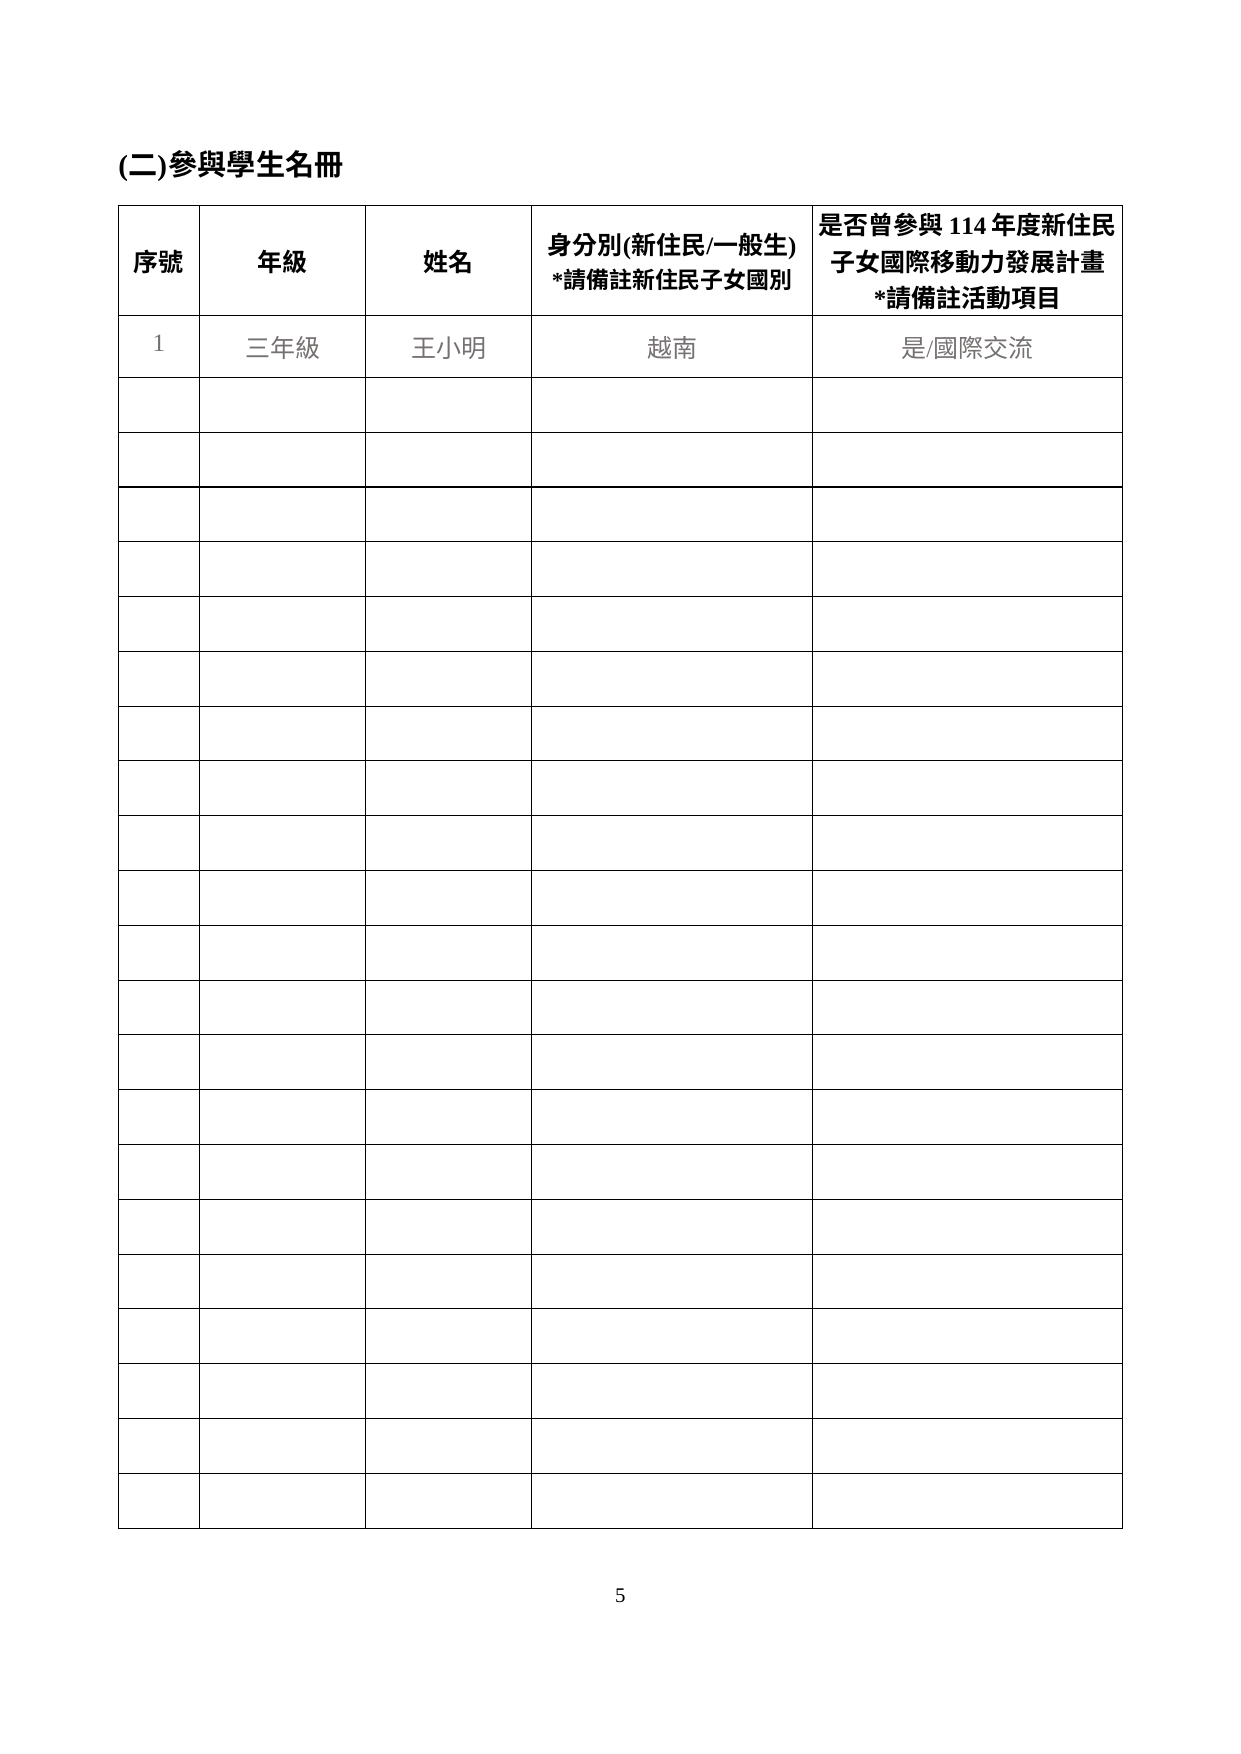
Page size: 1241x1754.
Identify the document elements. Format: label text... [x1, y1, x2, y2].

table_cell [813, 707, 1122, 760]
table_header 身分別(新住民/一般生) *請備註新住民子女國別 [532, 206, 812, 314]
table_cell [200, 1090, 365, 1144]
table_cell 是/國際交流 [813, 316, 1122, 377]
table_cell [119, 1474, 199, 1527]
table_cell [366, 981, 531, 1034]
table_cell [200, 597, 365, 651]
table_cell [366, 1364, 531, 1418]
table_cell [200, 378, 365, 432]
table_cell [200, 871, 365, 925]
table_cell [119, 1364, 199, 1418]
table_cell [200, 1419, 365, 1473]
table_cell [200, 816, 365, 870]
table_cell [200, 981, 365, 1034]
table_cell [200, 1200, 365, 1253]
table_cell [366, 433, 531, 486]
table_cell [813, 981, 1122, 1034]
table_cell [200, 1035, 365, 1089]
table_cell [200, 1145, 365, 1199]
table_cell [200, 1474, 365, 1527]
table_cell [119, 1419, 199, 1473]
table_cell [532, 981, 812, 1034]
table_cell [200, 542, 365, 596]
table_cell [200, 926, 365, 979]
table_cell [532, 1035, 812, 1089]
table_cell [813, 1090, 1122, 1144]
table_cell [200, 488, 365, 541]
table_cell [119, 816, 199, 870]
table_cell [813, 816, 1122, 870]
table_cell [200, 652, 365, 706]
table_cell [813, 652, 1122, 706]
table_cell [813, 1035, 1122, 1089]
table_cell [200, 707, 365, 760]
table_cell [119, 433, 199, 486]
table_cell [813, 1255, 1122, 1308]
table_cell [366, 871, 531, 925]
table_cell [200, 1364, 365, 1418]
table_cell [813, 378, 1122, 432]
table_cell [366, 1309, 531, 1363]
table_cell [119, 1200, 199, 1253]
table_cell [366, 652, 531, 706]
table_cell [532, 488, 812, 541]
table_cell [119, 378, 199, 432]
table_cell [366, 761, 531, 815]
table_cell [813, 871, 1122, 925]
table_cell [366, 542, 531, 596]
table_cell [200, 1309, 365, 1363]
table_cell [532, 1200, 812, 1253]
table_cell [119, 1035, 199, 1089]
table_cell [366, 1200, 531, 1253]
table_cell [119, 707, 199, 760]
table_cell [532, 816, 812, 870]
table_cell [532, 761, 812, 815]
table_cell 王小明 [366, 316, 531, 377]
table_cell [119, 981, 199, 1034]
table_cell [366, 1474, 531, 1527]
table_cell [532, 1419, 812, 1473]
table_cell [366, 1419, 531, 1473]
table_header 是否曾參與114年度新住民子女國際移動力發展計畫 *請備註活動項目 [813, 206, 1122, 314]
table_cell [200, 433, 365, 486]
table_cell [366, 707, 531, 760]
table_cell [366, 488, 531, 541]
table_cell 越南 [532, 316, 812, 377]
table_cell [119, 761, 199, 815]
table_cell [532, 1309, 812, 1363]
table_cell [813, 1145, 1122, 1199]
table_cell [119, 488, 199, 541]
table_cell [532, 1090, 812, 1144]
table_cell [532, 1364, 812, 1418]
table_cell [119, 1090, 199, 1144]
table_cell [119, 652, 199, 706]
table_header 姓名 [366, 206, 531, 314]
table_cell [532, 652, 812, 706]
table_cell [366, 926, 531, 979]
table_cell [813, 433, 1122, 486]
table_cell [813, 1474, 1122, 1527]
table_cell [813, 761, 1122, 815]
table_cell [200, 761, 365, 815]
table_cell [119, 597, 199, 651]
table_cell [532, 542, 812, 596]
table_cell [366, 378, 531, 432]
table_cell [200, 1255, 365, 1308]
table_cell 1 [119, 316, 199, 377]
table_cell [532, 1145, 812, 1199]
table_cell [366, 816, 531, 870]
table_cell [532, 707, 812, 760]
table_cell [119, 542, 199, 596]
table_cell [119, 1255, 199, 1308]
table_cell [532, 433, 812, 486]
table_cell [366, 1035, 531, 1089]
table_cell [813, 1364, 1122, 1418]
table_cell [532, 378, 812, 432]
table_cell [813, 1309, 1122, 1363]
table_cell [119, 871, 199, 925]
table_cell [119, 1309, 199, 1363]
table_cell [532, 1255, 812, 1308]
table_cell [119, 926, 199, 979]
list 參與學生名冊 [118, 132, 1122, 186]
table_cell [532, 871, 812, 925]
table_cell [813, 1200, 1122, 1253]
table_cell [119, 1145, 199, 1199]
table_cell [813, 542, 1122, 596]
table_cell [813, 926, 1122, 979]
table_cell [366, 1090, 531, 1144]
table_cell [532, 597, 812, 651]
table_cell [366, 597, 531, 651]
table_cell [532, 926, 812, 979]
table_cell [366, 1255, 531, 1308]
table_header 年級 [200, 206, 365, 314]
table_cell [813, 1419, 1122, 1473]
table_cell [813, 488, 1122, 541]
table_cell [366, 1145, 531, 1199]
table_cell [813, 597, 1122, 651]
table_cell [532, 1474, 812, 1527]
table_header 序號 [119, 206, 199, 314]
table_cell 三年級 [200, 316, 365, 377]
